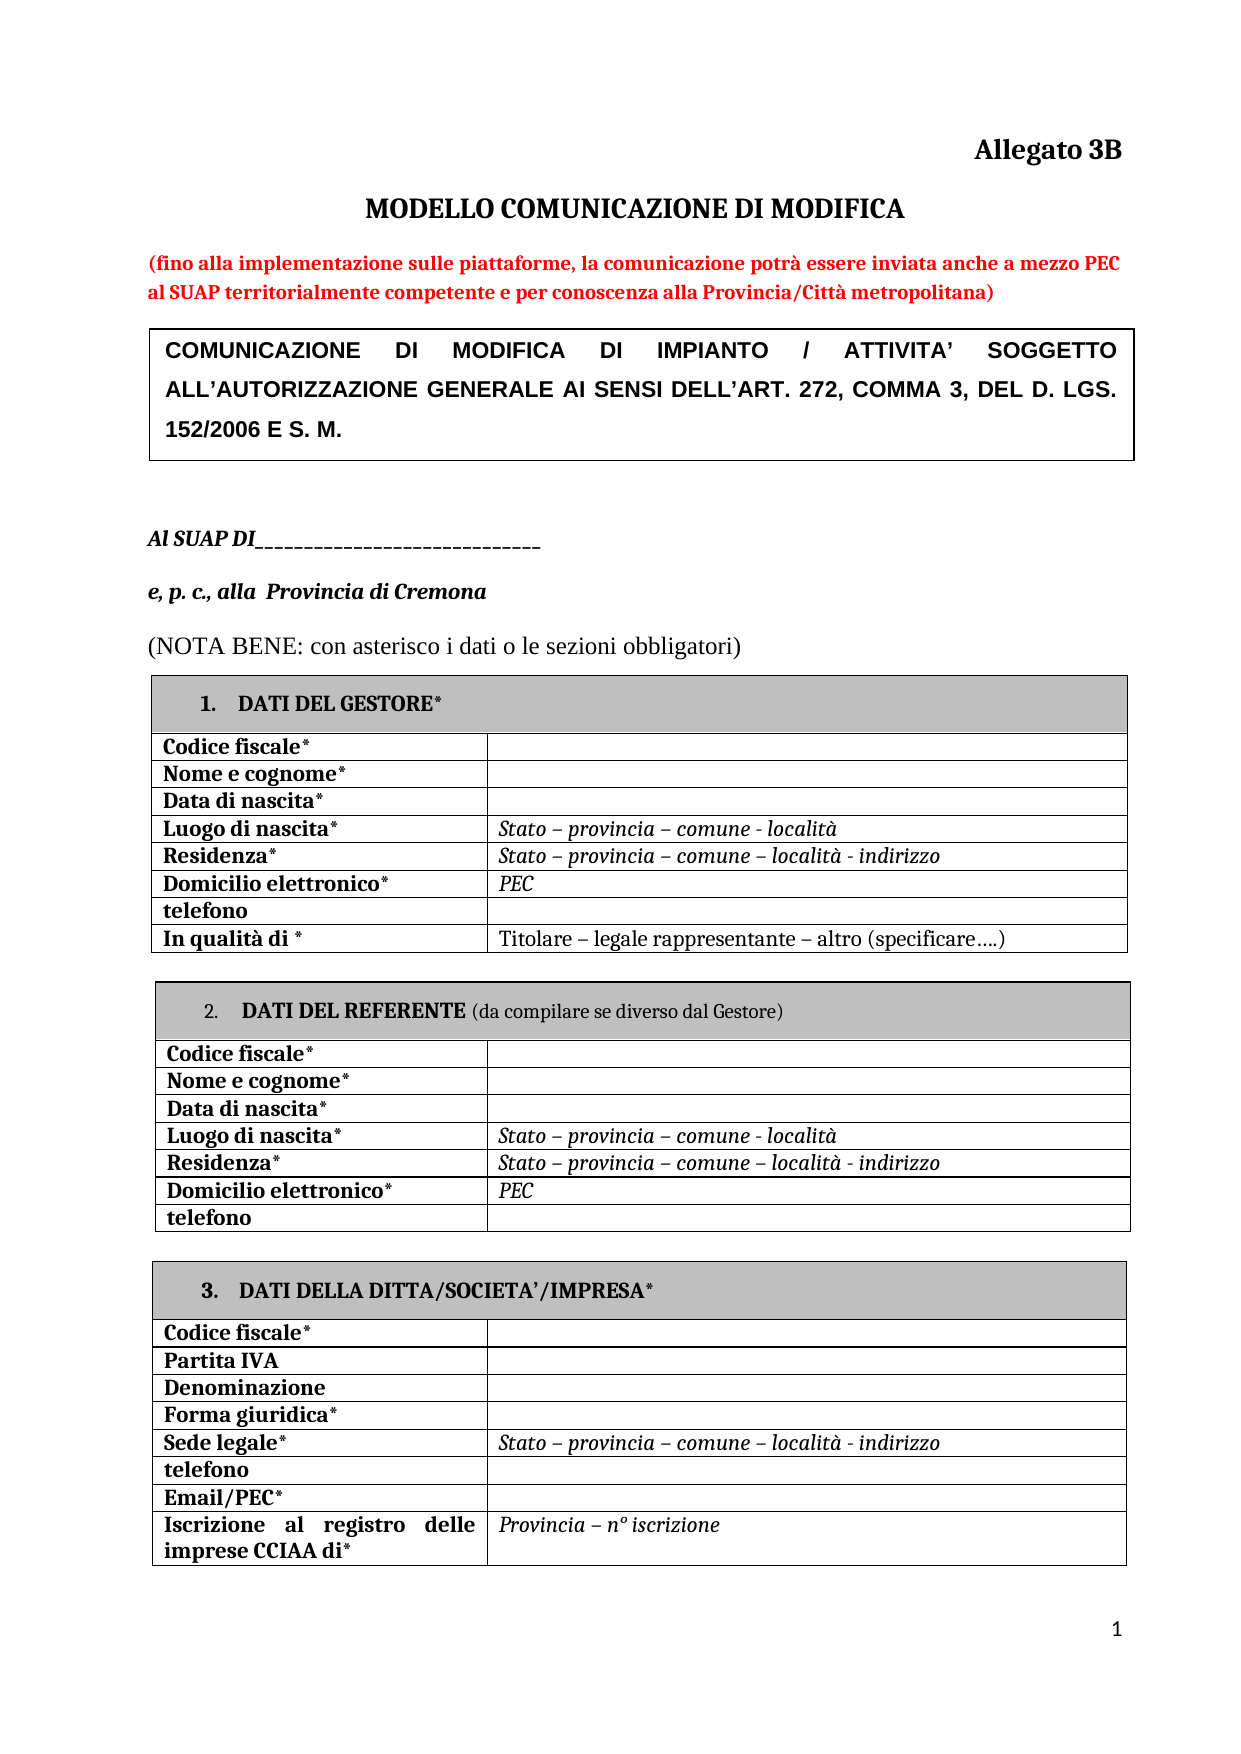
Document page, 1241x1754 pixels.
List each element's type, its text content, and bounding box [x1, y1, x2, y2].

table_cell Domicilio elettronico* [152, 871, 487, 897]
text COMUNICAZIONE DI MODIFICA DI IMPIANTO / ATTIVITA’ SOGGETTO ALL’AUTORIZZAZIONE GENERALE AI SENSI DELL’ART. 272, COMMA 3, DEL D. LGS. 152/2006 E S. M. [165, 337, 1118, 442]
table_cell Titolare – legale rappresentante – altro (specificare….) [488, 925, 1127, 952]
table_cell telefono [152, 898, 487, 924]
table_cell Denominazione [153, 1375, 487, 1401]
table_cell [488, 1320, 1126, 1346]
table_cell Nome e cognome* [152, 761, 487, 787]
table_cell Email/PEC* [153, 1485, 487, 1511]
table_cell Residenza* [152, 843, 487, 869]
text MODELLO COMUNICAZIONE DI MODIFICA [148, 192, 1122, 226]
table_cell Stato – provincia – comune – località - indirizzo [488, 1150, 1130, 1176]
table_cell [488, 1205, 1130, 1231]
table_cell telefono [153, 1457, 487, 1483]
table_cell [488, 761, 1127, 787]
table_cell PEC [488, 871, 1127, 897]
table_cell Stato – provincia – comune - località [488, 816, 1127, 842]
table_cell Stato – provincia – comune - località [488, 1123, 1130, 1149]
table_cell [488, 734, 1127, 760]
text Allegato 3B [148, 133, 1122, 166]
table_header DATI DEL GESTORE* [152, 676, 1127, 732]
table_cell In qualità di * [152, 925, 487, 952]
table_cell Residenza* [156, 1150, 487, 1176]
table_cell Iscrizione al registro delle imprese CCIAA di* [153, 1512, 487, 1564]
text Al SUAP DI_____________________________ [148, 526, 1122, 552]
table_header DATI DEL REFERENTE (da compilare se diverso dal Gestore) [156, 983, 1130, 1039]
table_cell Domicilio elettronico* [156, 1178, 487, 1204]
table_cell Data di nascita* [152, 788, 487, 815]
table_cell Stato – provincia – comune – località - indirizzo [488, 843, 1127, 869]
table_cell Codice fiscale* [156, 1041, 487, 1067]
table_cell [488, 1375, 1126, 1401]
table_cell Luogo di nascita* [152, 816, 487, 842]
table_cell Luogo di nascita* [156, 1123, 487, 1149]
table_cell Sede legale* [153, 1430, 487, 1456]
table_cell telefono [156, 1205, 487, 1231]
table_cell [488, 788, 1127, 815]
table_cell Partita IVA [153, 1348, 487, 1374]
table_cell Codice fiscale* [152, 734, 487, 760]
table_cell [488, 1457, 1126, 1483]
text (NOTA BENE: con asterisco i dati o le sezioni obbligatori) [148, 631, 1122, 660]
table_cell Forma giuridica* [153, 1402, 487, 1429]
table_cell [488, 1402, 1126, 1429]
text e, p. c., alla Provincia di Cremona [148, 579, 1122, 605]
table_cell [488, 898, 1127, 924]
table_cell Stato – provincia – comune – località - indirizzo [488, 1430, 1126, 1456]
table_cell [488, 1068, 1130, 1094]
table_cell Nome e cognome* [156, 1068, 487, 1094]
table_cell Codice fiscale* [153, 1320, 487, 1346]
table_cell [488, 1041, 1130, 1067]
table_cell Provincia – n° iscrizione [488, 1512, 1126, 1564]
text (fino alla implementazione sulle piattaforme, la comunicazione potrà essere inviata anche a mezzo PEC al SUAP territorialmente competente e per conoscenza alla Provincia/Città metropolitana) [148, 252, 1122, 306]
table_cell [488, 1485, 1126, 1511]
table_cell PEC [488, 1178, 1130, 1204]
table_header DATI DELLA DITTA/SOCIETA’/IMPRESA* [153, 1262, 1126, 1319]
table_cell Data di nascita* [156, 1095, 487, 1122]
table_cell [488, 1348, 1126, 1374]
table_cell [488, 1095, 1130, 1122]
